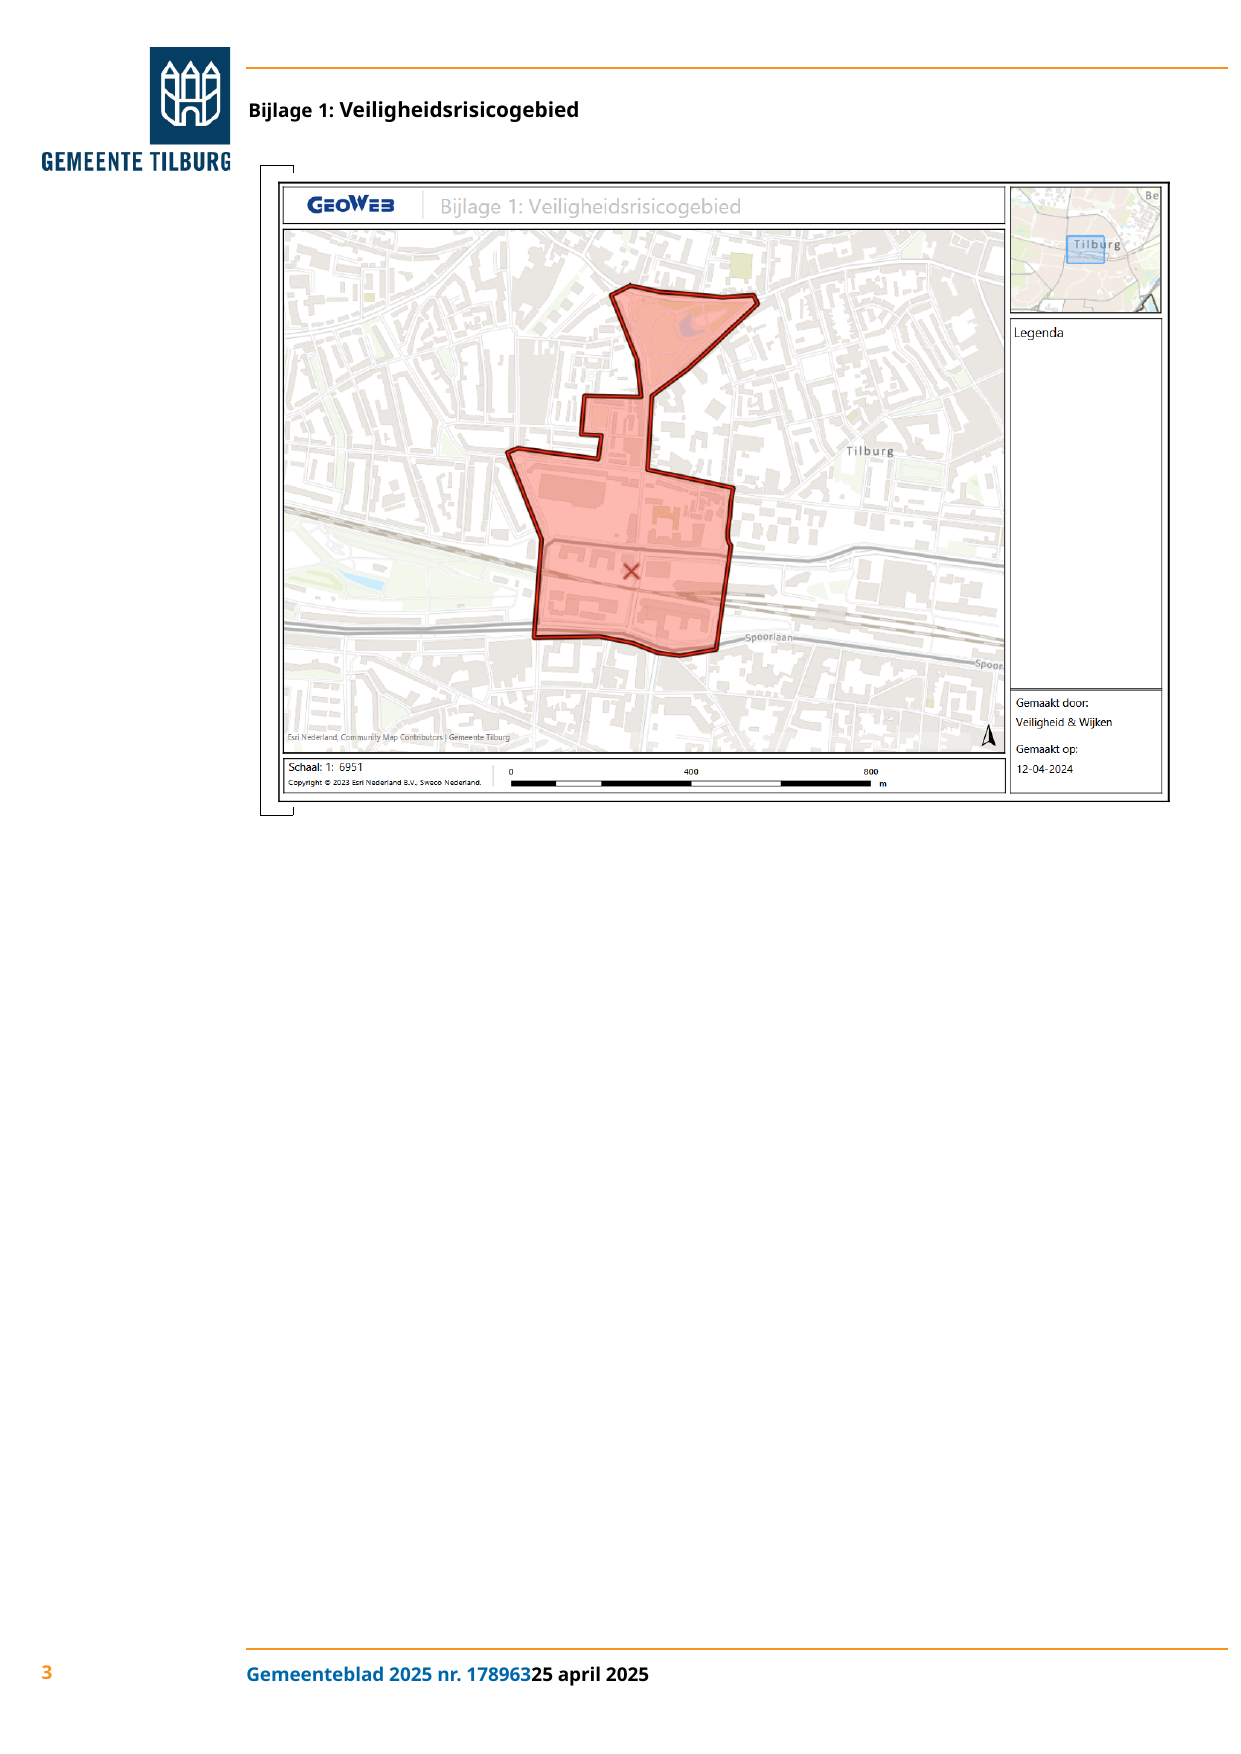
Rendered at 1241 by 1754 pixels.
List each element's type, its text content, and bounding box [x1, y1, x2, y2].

text Bijlage 1: Veiligheidsrisicogebied [248, 95, 1152, 123]
picture [41, 47, 231, 172]
picture [268, 173, 1173, 807]
